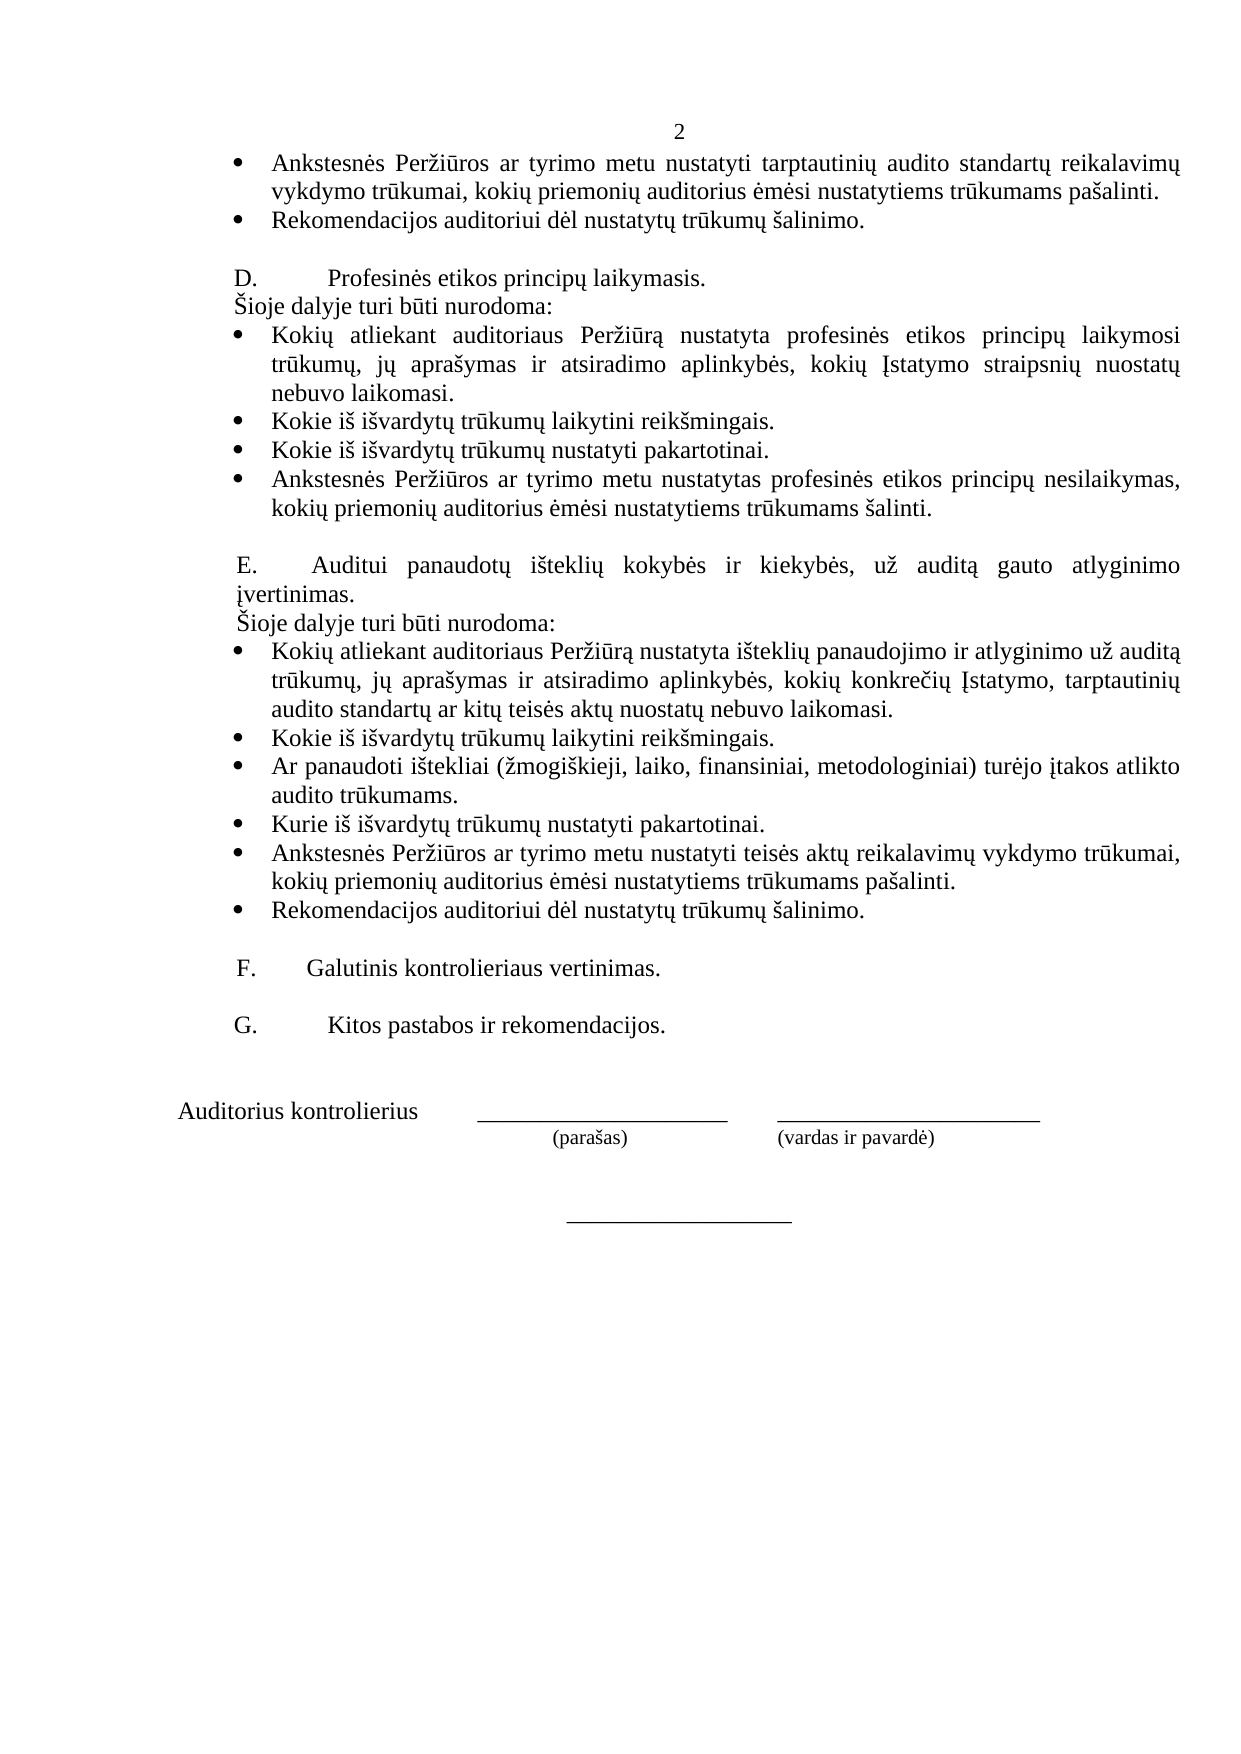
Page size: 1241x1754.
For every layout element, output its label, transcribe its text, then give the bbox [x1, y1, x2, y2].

text Auditorius kontrolierius ____________________ _____________________ [177, 1096, 1181, 1125]
text  Ankstesnės Peržiūros ar tyrimo metu nustatytas profesinės etikos principų nesilaikymas, kokių priemonių auditorius ėmėsi nustatytiems trūkumams šalinti. [233, 464, 1181, 521]
text F. Galutinis kontrolieriaus vertinimas. [177, 953, 1181, 981]
text  Kurie iš išvardytų trūkumų nustatyti pakartotinai. [233, 809, 1181, 838]
text __________________ [177, 1197, 1181, 1226]
text Šioje dalyje turi būti nurodoma: [177, 608, 1181, 636]
text G. Kitos pastabos ir rekomendacijos. [177, 1010, 1181, 1039]
text  Kokie iš išvardytų trūkumų nustatyti pakartotinai. [233, 435, 1181, 464]
text  Kokių atliekant auditoriaus Peržiūrą nustatyta profesinės etikos principų laikymosi trūkumų, jų aprašymas ir atsiradimo aplinkybės, kokių Įstatymo straipsnių nuostatų nebuvo laikomasi. [233, 320, 1181, 406]
text  Rekomendacijos auditoriui dėl nustatytų trūkumų šalinimo. [233, 895, 1181, 924]
text  Ar panaudoti ištekliai (žmogiškieji, laiko, finansiniai, metodologiniai) turėjo įtakos atlikto audito trūkumams. [233, 751, 1181, 809]
text  Kokių atliekant auditoriaus Peržiūrą nustatyta išteklių panaudojimo ir atlyginimo už auditą trūkumų, jų aprašymas ir atsiradimo aplinkybės, kokių konkrečių Įstatymo, tarptautinių audito standartų ar kitų teisės aktų nuostatų nebuvo laikomasi. [233, 636, 1181, 723]
text D. Profesinės etikos principų laikymasis. [177, 263, 1181, 291]
text  Ankstesnės Peržiūros ar tyrimo metu nustatyti teisės aktų reikalavimų vykdymo trūkumai, kokių priemonių auditorius ėmėsi nustatytiems trūkumams pašalinti. [233, 838, 1181, 895]
text  Rekomendacijos auditoriui dėl nustatytų trūkumų šalinimo. [233, 205, 1181, 234]
text Šioje dalyje turi būti nurodoma: [177, 291, 1181, 320]
text (parašas) (vardas ir pavardė) [177, 1125, 1181, 1149]
text E. Auditui panaudotų išteklių kokybės ir kiekybės, už auditą gauto atlyginimo įvertinimas. [236, 550, 1181, 608]
text  Kokie iš išvardytų trūkumų laikytini reikšmingais. [233, 406, 1181, 435]
text  Ankstesnės Peržiūros ar tyrimo metu nustatyti tarptautinių audito standartų reikalavimų vykdymo trūkumai, kokių priemonių auditorius ėmėsi nustatytiems trūkumams pašalinti. [233, 148, 1181, 205]
text  Kokie iš išvardytų trūkumų laikytini reikšmingais. [233, 723, 1181, 751]
